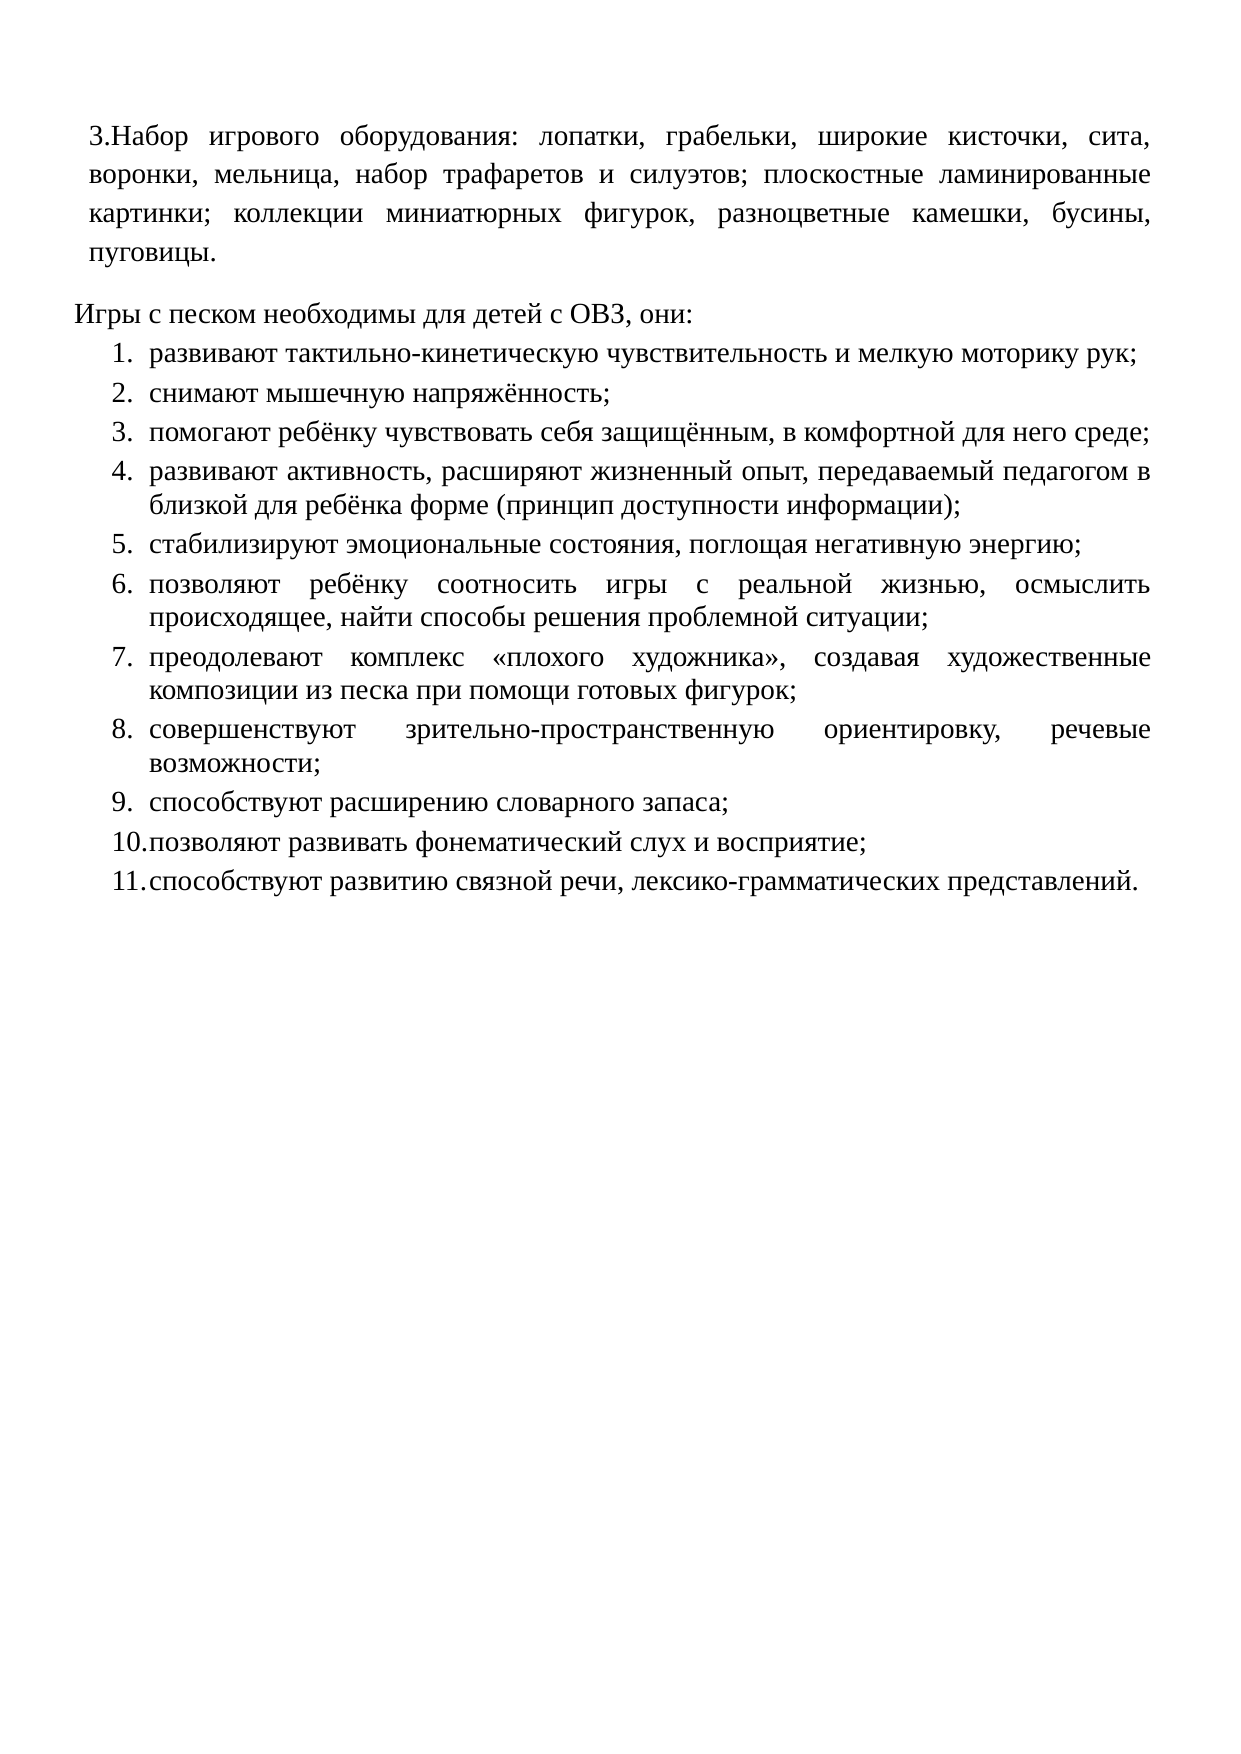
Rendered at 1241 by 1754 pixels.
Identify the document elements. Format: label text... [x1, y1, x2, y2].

list совершенствуют зрительно-пространственную ориентировку, речевые возможности; [111, 712, 1152, 779]
list способствуют расширению словарного запаса; [111, 784, 1152, 818]
list развивают активность, расширяют жизненный опыт, передаваемый педагогом в близкой для ребёнка форме (принцип доступности информации); [111, 453, 1152, 521]
list позволяют развивать фонематический слух и восприятие; [111, 824, 1152, 857]
list снимают мышечную напряжённость; [111, 375, 1152, 408]
text 3.Набор игрового оборудования: лопатки, грабельки, широкие кисточки, сита, воронки, мельница, набор трафаретов и силуэтов; плоскостные ламинированные картинки; коллекции миниатюрных фигурок, разноцветные камешки, бусины, пуговицы. [89, 118, 1152, 267]
list помогают ребёнку чувствовать себя защищённым, в комфортной для него среде; [111, 414, 1152, 448]
text Игры с песком необходимы для детей с ОВЗ, они: [74, 296, 1152, 329]
list способствуют развитию связной речи, лексико-грамматических представлений. [111, 863, 1152, 897]
list преодолевают комплекс «плохого художника», создавая художественные композиции из песка при помощи готовых фигурок; [111, 639, 1152, 706]
list позволяют ребёнку соотносить игры с реальной жизнью, осмыслить происходящее, найти способы решения проблемной ситуации; [111, 566, 1152, 633]
list развивают тактильно-кинетическую чувствительность и мелкую моторику рук; [111, 335, 1152, 369]
list стабилизируют эмоциональные состояния, поглощая негативную энергию; [111, 526, 1152, 560]
